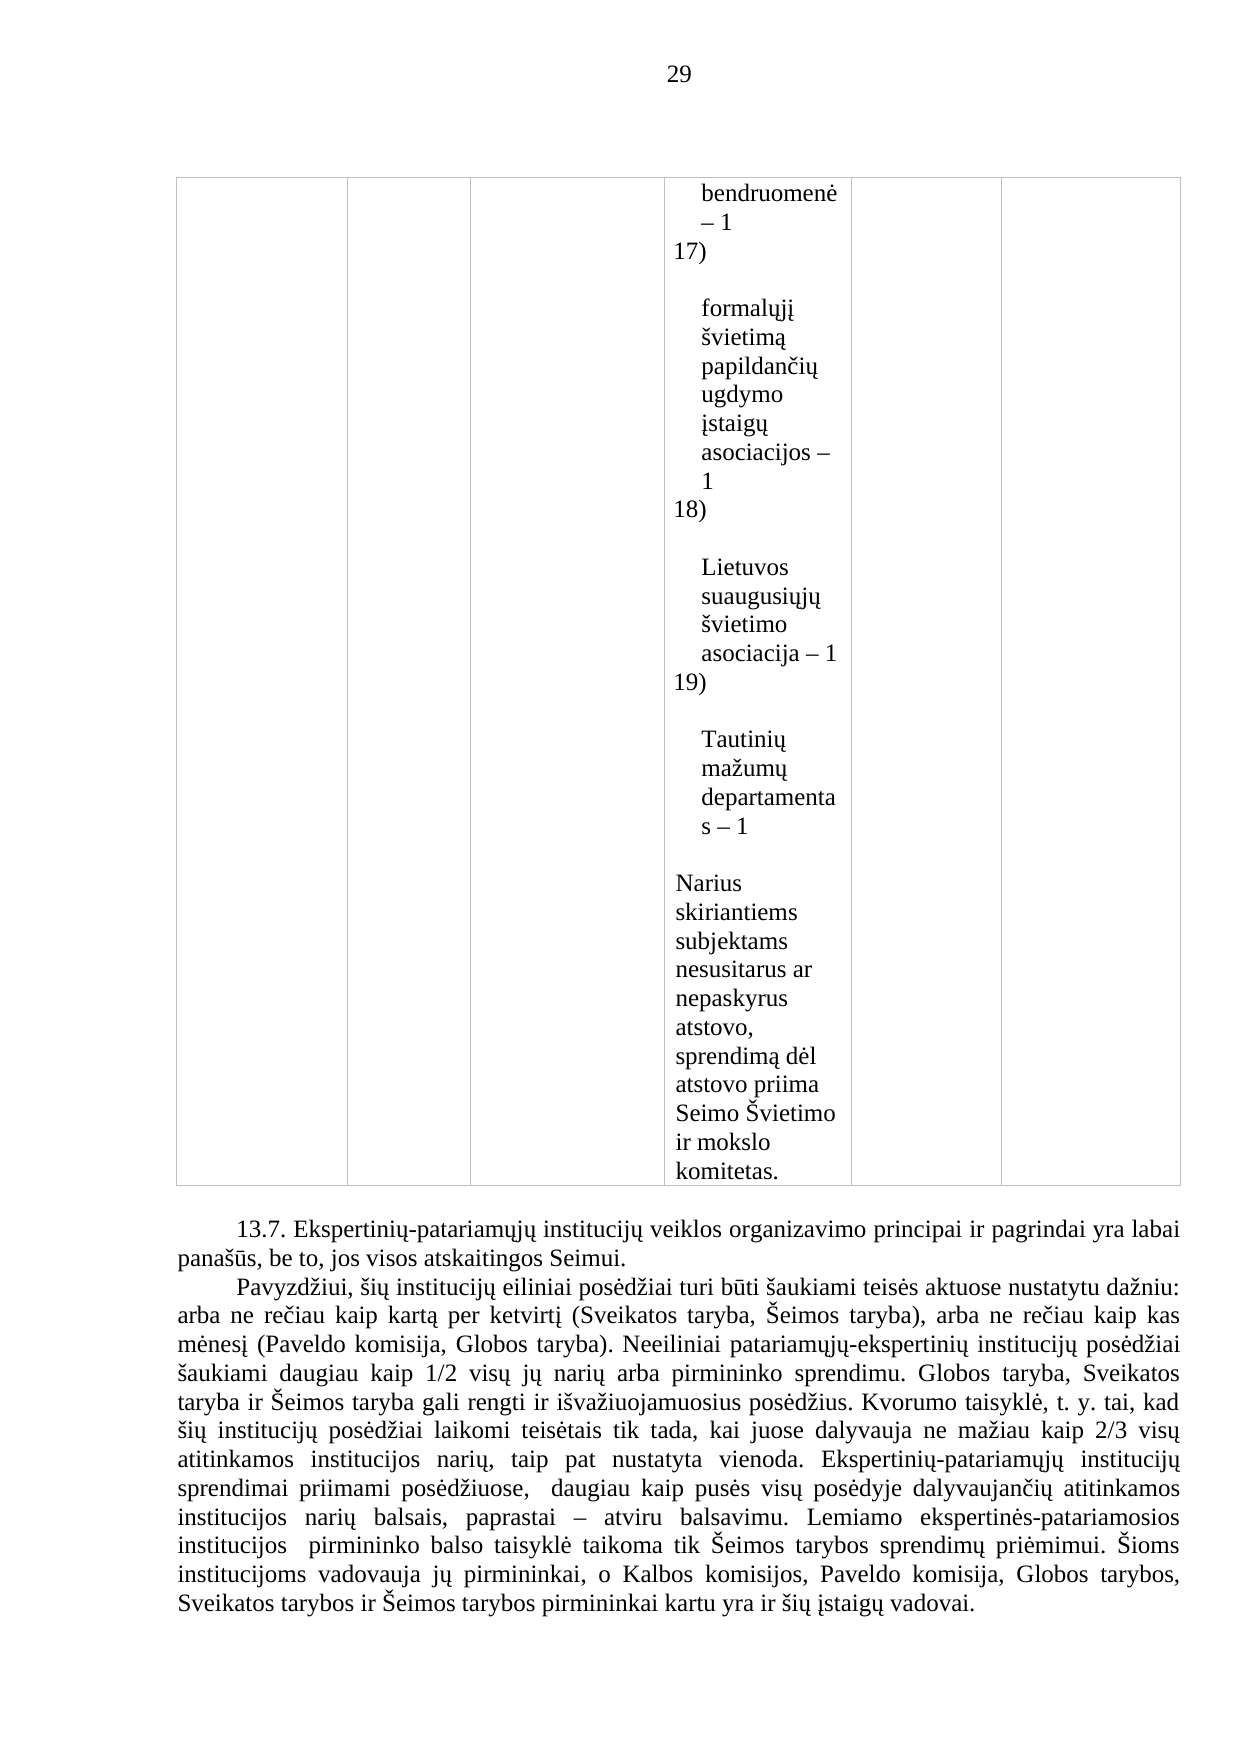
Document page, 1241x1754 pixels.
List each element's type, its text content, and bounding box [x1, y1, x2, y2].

table_cell [852, 178, 1001, 1184]
table_cell [1002, 178, 1180, 1184]
table_cell - [471, 178, 664, 1184]
table_cell [348, 178, 470, 1184]
table_cell [177, 178, 347, 1184]
text Pavyzdžiui, šių institucijų eiliniai posėdžiai turi būti šaukiami teisės aktuose nustatytu dažniu: arba ne rečiau kaip kartą per ketvirtį (Sveikatos taryba, Šeimos taryba), arba ne rečiau kaip kas mėnesį (Paveldo komisija, Globos taryba). Neeiliniai patariamųjų-ekspertinių institucijų posėdžiai šaukiami daugiau kaip 1/2 visų jų narių arba pirmininko sprendimu. Globos taryba, Sveikatos taryba ir Šeimos taryba gali rengti ir išvažiuojamuosius posėdžius. Kvorumo taisyklė, t. y. tai, kad šių institucijų posėdžiai laikomi teisėtais tik tada, kai juose dalyvauja ne mažiau kaip 2/3 visų atitinkamos institucijos narių, taip pat nustatyta vienoda. Ekspertinių-patariamųjų institucijų sprendimai priimami posėdžiuose, daugiau kaip pusės visų posėdyje dalyvaujančių atitinkamos institucijos narių balsais, paprastai ‒ atviru balsavimu. Lemiamo ekspertinės-patariamosios institucijos pirmininko balso taisyklė taikoma tik Šeimos tarybos sprendimų priėmimui. Šioms institucijoms vadovauja jų pirmininkai, o Kalbos komisijos, Paveldo komisija, Globos tarybos, Sveikatos tarybos ir Šeimos tarybos pirmininkai kartu yra ir šių įstaigų vadovai. [177, 1272, 1181, 1617]
text 13.7. Ekspertinių-patariamųjų institucijų veiklos organizavimo principai ir pagrindai yra labai panašūs, be to, jos visos atskaitingos Seimui. [177, 1214, 1181, 1272]
table_cell bendruomenė ‒ 1 17) formalųjį švietimą papildančių ugdymo įstaigų asociacijos ‒ 1 18) Lietuvos suaugusiųjų švietimo asociacija ‒ 1 19) Tautinių mažumų departamentas ‒ 1 Narius skiriantiems subjektams nesusitarus ar nepaskyrus atstovo, sprendimą dėl atstovo priima Seimo Švietimo ir mokslo komitetas. [665, 178, 851, 1184]
